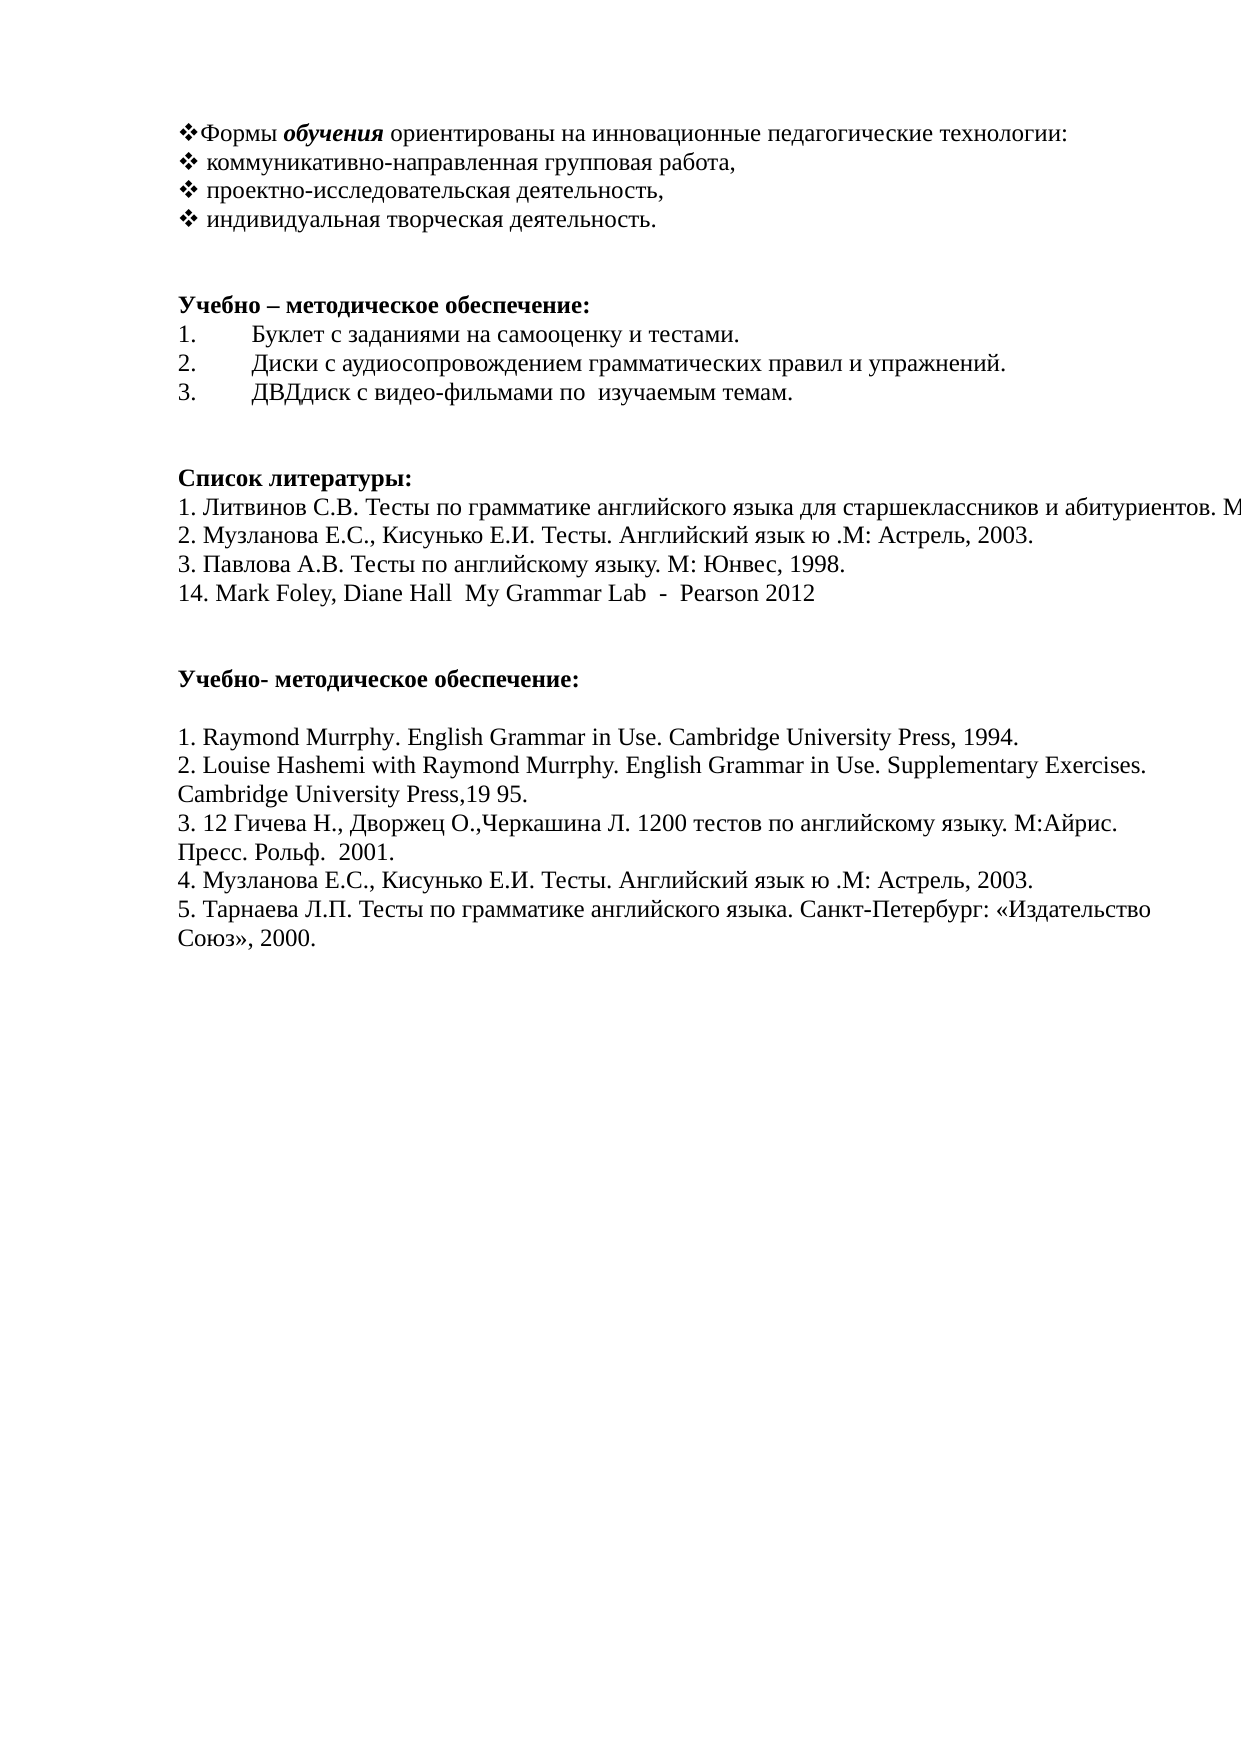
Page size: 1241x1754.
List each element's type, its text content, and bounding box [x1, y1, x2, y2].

text 2. Louise Hashemi with Raymond Murrphy. English Grammar in Use. Supplementary Exercises. Cambridge University Press,19 95. [177, 751, 1152, 808]
text 3. 12 Гичева Н., Дворжец О.,Черкашина Л. 1200 тестов по английскому языку. М:Айрис. Пресс. Рольф. 2001. [177, 808, 1152, 866]
text 5. Тарнаева Л.П. Тесты по грамматике английского языка. Санкт-Петербург: «Издательство Союз», 2000. [177, 894, 1152, 952]
text Учебно- методическое обеспечение: [177, 664, 1152, 693]
list Формы обучения ориентированы на инновационные педагогические технологии: [177, 118, 1152, 147]
text 1. Raymond Murrphy. English Grammar in Use. Cambridge University Press, 1994. [177, 722, 1152, 751]
list индивидуальная творческая деятельность. [177, 204, 1152, 233]
text 4. Музланова Е.С., Кисунько Е.И. Тесты. Английский язык ю .М: Астрель, 2003. [177, 866, 1152, 894]
table_header Учебно – методическое обеспечение: 1. Буклет с заданиями на самооценку и тестами. 2. Диски с аудиосопровождением грамматических правил и упражнений. 3. ДВДдиск с видео-фильмами по изучаемым темам. Список литературы: 1. Литвинов С.В. Тесты по грамматике английского языка для старшеклассников и абитуриентов. М: Аркун, 1999. 2. Музланова Е.С., Кисунько Е.И. Тесты. Английский язык ю .М: Астрель, 2003. 3. Павлова А.В. Тесты по английскому языку. М: Юнвес, 1998. 14. Mark Foley, Diane Hall My Grammar Lab - Pearson 2012 [166, 262, 1240, 636]
list коммуникативно-направленная групповая работа, [177, 147, 1152, 176]
list проектно-исследовательская деятельность, [177, 176, 1152, 204]
